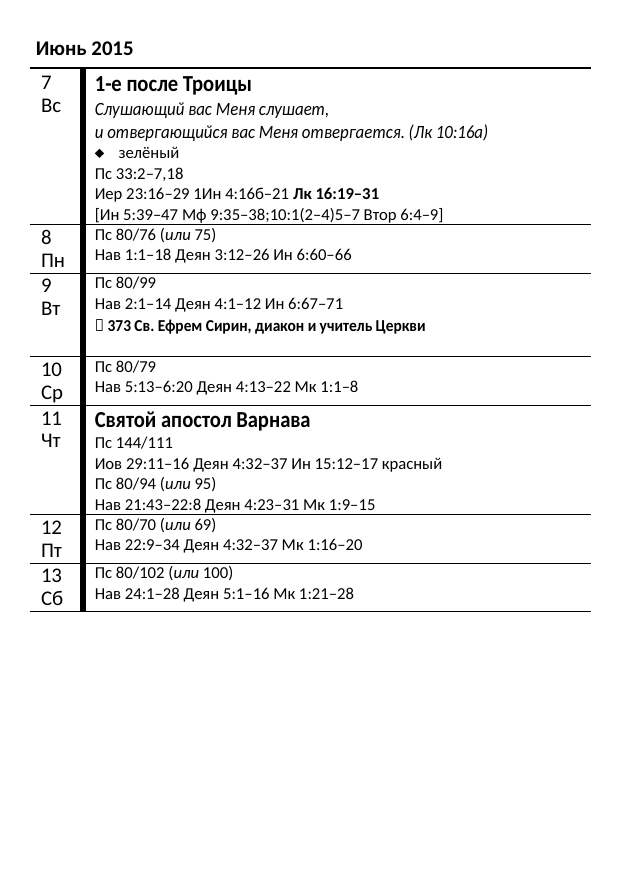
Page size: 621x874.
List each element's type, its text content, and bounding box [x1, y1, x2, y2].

table_cell Пс 80/102 (или 100) Нав 24:1–28 Деян 5:1–16 Мк 1:21–28 [86, 564, 591, 611]
table_cell 12 Пт [30, 515, 80, 562]
table_cell Святой апостол Варнава Пс 144/111 Иов 29:11–16 Деян 4:32–37 Ин 15:12–17 красный Пс 80/94 (или 95) Нав 21:43–22:8 Деян 4:23–31 Мк 1:9–15 [86, 406, 591, 514]
table_cell 13 Сб [30, 564, 80, 611]
table_cell 10 Ср [30, 357, 80, 405]
table_cell Пс 80/70 (или 69) Нав 22:9–34 Деян 4:32–37 Мк 1:16–20 [86, 515, 591, 562]
table_header Июнь 2015 [30, 30, 591, 67]
table_cell Пс 80/79 Нав 5:13–6:20 Деян 4:13–22 Мк 1:1–8 [86, 357, 591, 405]
table_cell Пс 80/76 (или 75) Нав 1:1–18 Деян 3:12–26 Ин 6:60–66 [86, 225, 591, 272]
table_cell 7 Вс [30, 69, 80, 224]
table_cell Пс 80/99 Нав 2:1–14 Деян 4:1–12 Ин 6:67–71  373 Св. Ефрем Сирин, диакон и учитель Церкви [86, 274, 591, 356]
table_cell 1-е после Троицы Слушающий вас Меня слушает, и отвергающийся вас Меня отвергается. (Лк 10:16а) зелёный Пс 33:2–7,18 Иер 23:16–29 1Ин 4:16б–21 Лк 16:19–31 [Ин 5:39–47 Мф 9:35–38;10:1(2–4)5–7 Втор 6:4–9] [86, 69, 591, 224]
table_cell 8 Пн [30, 225, 80, 272]
table_cell 9 Вт [30, 274, 80, 356]
table_cell 11 Чт [30, 406, 80, 514]
